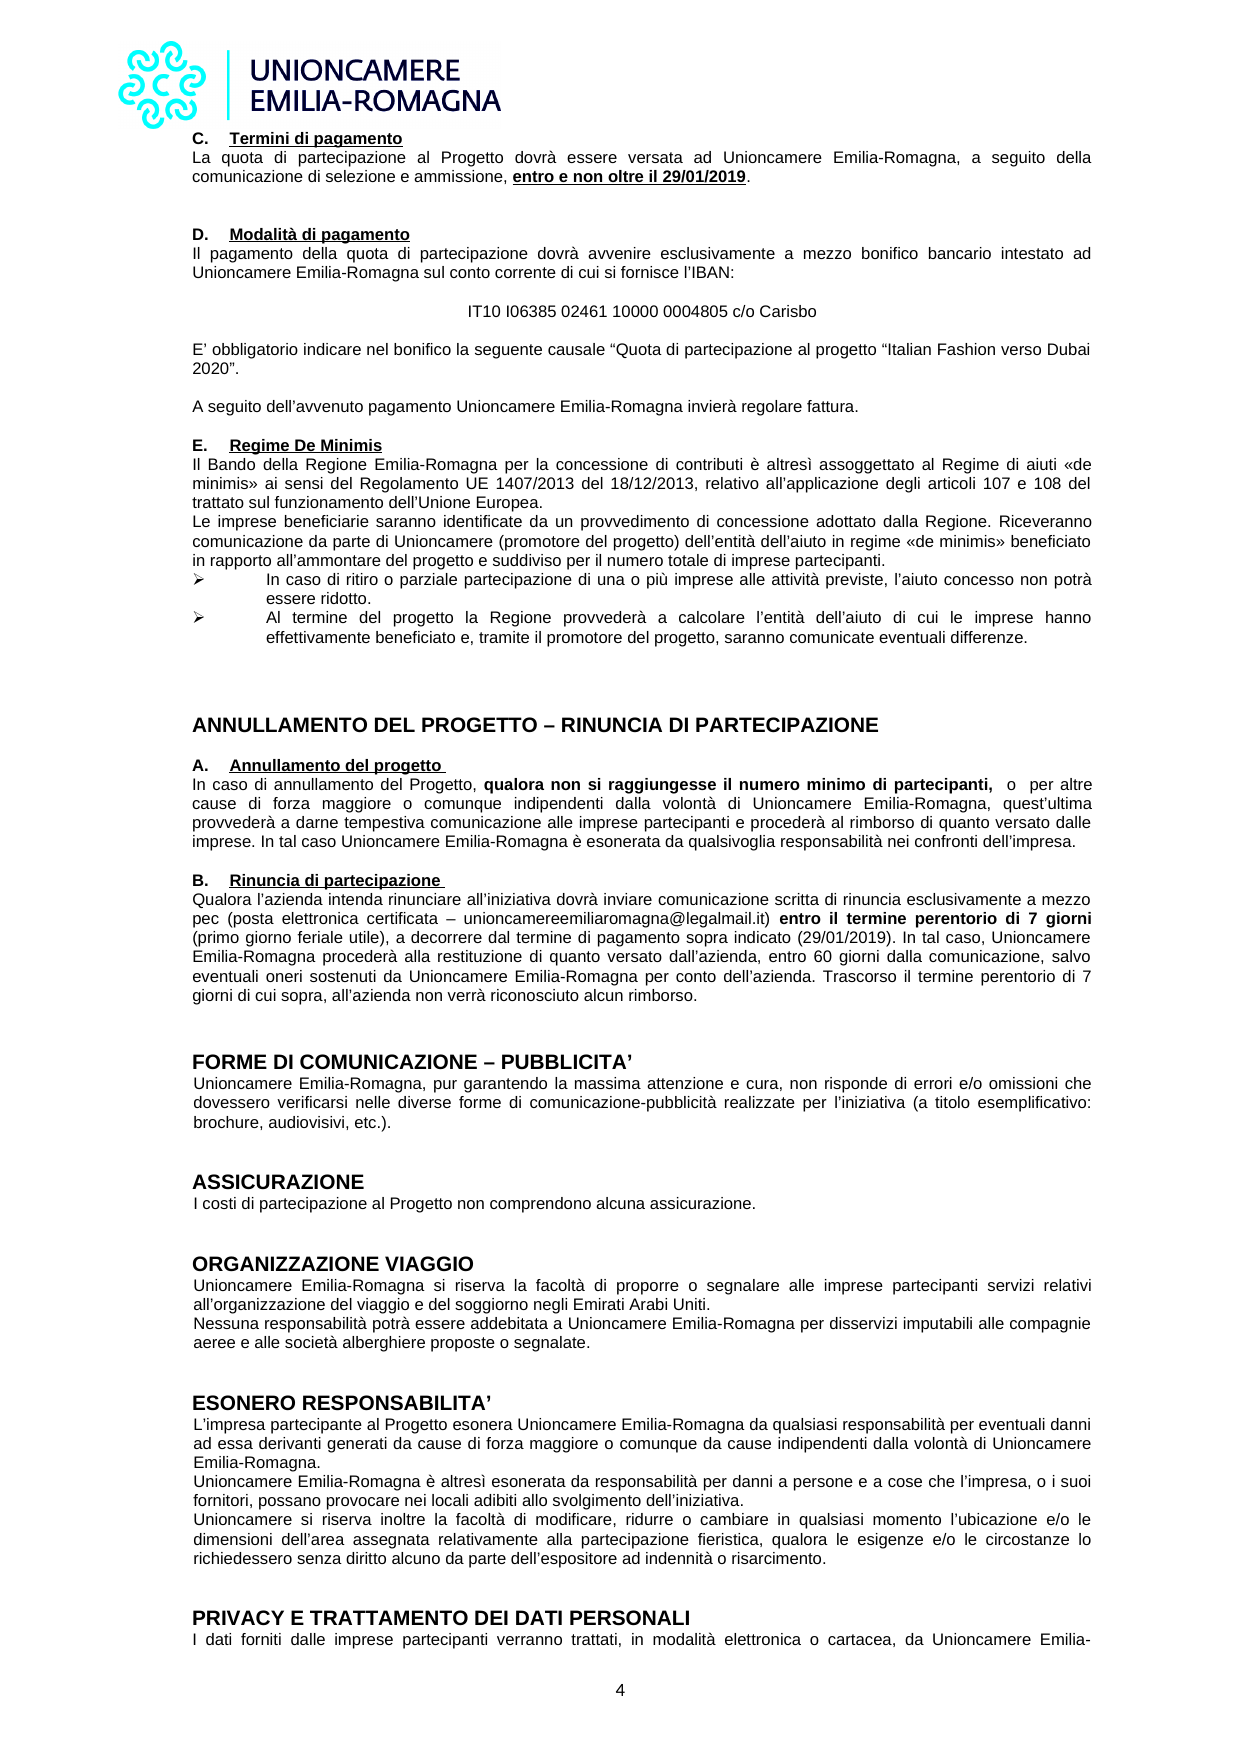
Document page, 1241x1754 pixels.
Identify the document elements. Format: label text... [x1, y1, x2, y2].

list I costi di partecipazione al Progetto non comprendono alcuna assicurazione. [193, 1194, 1092, 1213]
text ORGANIZZAZIONE VIAGGIO [192, 1251, 1092, 1275]
text ANNULLAMENTO DEL PROGETTO – RINUNCIA DI PARTECIPAZIONE [192, 712, 1092, 736]
text IT10 I06385 02461 10000 0004805 c/o Carisbo [192, 301, 1092, 321]
picture [118, 41, 501, 129]
text E’ obbligatorio indicare nel bonifico la seguente causale “Quota di partecipazione al progetto “Italian Fashion verso Dubai 2020”. [192, 340, 1092, 378]
list Unioncamere si riserva inoltre la facoltà di modificare, ridurre o cambiare in qualsiasi momento l’ubicazione e/o le dimensioni dell’area assegnata relativamente alla partecipazione fieristica, qualora le esigenze e/o le circostanze lo richiedessero senza diritto alcuno da parte dell’espositore ad indennità o risarcimento. [193, 1510, 1092, 1568]
list Termini di pagamento [192, 129, 1092, 148]
text PRIVACY E TRATTAMENTO DEI DATI PERSONALI [118, 1606, 1092, 1630]
text ASSICURAZIONE [192, 1170, 1092, 1194]
text ESONERO RESPONSABILITA’ [192, 1390, 1092, 1414]
text In caso di annullamento del Progetto, qualora non si raggiungesse il numero minimo di partecipanti, o per altre cause di forza maggiore o comunque indipendenti dalla volontà di Unioncamere Emilia-Romagna, quest’ultima provvederà a darne tempestiva comunicazione alle imprese partecipanti e procederà al rimborso di quanto versato dalle imprese. In tal caso Unioncamere Emilia-Romagna è esonerata da qualsivoglia responsabilità nei confronti dell’impresa. [192, 775, 1092, 851]
list L’impresa partecipante al Progetto esonera Unioncamere Emilia-Romagna da qualsiasi responsabilità per eventuali danni ad essa derivanti generati da cause di forza maggiore o comunque da cause indipendenti dalla volontà di Unioncamere Emilia-Romagna. [193, 1414, 1092, 1472]
text Le imprese beneficiarie saranno identificate da un provvedimento di concessione adottato dalla Regione. Riceveranno comunicazione da parte di Unioncamere (promotore del progetto) dell’entità dell’aiuto in regime «de minimis» beneficiato in rapporto all’ammontare del progetto e suddiviso per il numero totale di imprese partecipanti. [192, 512, 1093, 570]
list Unioncamere Emilia-Romagna è altresì esonerata da responsabilità per danni a persone e a cose che l’impresa, o i suoi fornitori, possano provocare nei locali adibiti allo svolgimento dell’iniziativa. [193, 1472, 1092, 1510]
list Regime De Minimis [192, 436, 1092, 455]
text Il Bando della Regione Emilia-Romagna per la concessione di contributi è altresì assoggettato al Regime di aiuti «de minimis» ai sensi del Regolamento UE 1407/2013 del 18/12/2013, relativo all’applicazione degli articoli 107 e 108 del trattato sul funzionamento dell’Unione Europea. [192, 455, 1093, 512]
list Nessuna responsabilità potrà essere addebitata a Unioncamere Emilia-Romagna per disservizi imputabili alle compagnie aeree e alle società alberghiere proposte o segnalate. [193, 1314, 1092, 1352]
list In caso di ritiro o parziale partecipazione di una o più imprese alle attività previste, l’aiuto concesso non potrà essere ridotto. [192, 570, 1093, 608]
list Annullamento del progetto [192, 756, 1092, 775]
text A seguito dell’avvenuto pagamento Unioncamere Emilia-Romagna invierà regolare fattura. [192, 397, 1092, 416]
text FORME DI COMUNICAZIONE – PUBBLICITA’ [118, 1050, 1092, 1074]
list Rinuncia di partecipazione [192, 871, 1092, 890]
text La quota di partecipazione al Progetto dovrà essere versata ad Unioncamere Emilia-Romagna, a seguito della comunicazione di selezione e ammissione, entro e non oltre il 29/01/2019. [192, 148, 1092, 186]
text Unioncamere Emilia-Romagna, pur garantendo la massima attenzione e cura, non risponde di errori e/o omissioni che dovessero verificarsi nelle diverse forme di comunicazione-pubblicità realizzate per l’iniziativa (a titolo esemplificativo: brochure, audiovisivi, etc.). [193, 1074, 1092, 1132]
list Modalità di pagamento [192, 225, 1092, 244]
text I dati forniti dalle imprese partecipanti verranno trattati, in modalità elettronica o cartacea, da Unioncamere Emilia- [192, 1630, 1092, 1649]
list Al termine del progetto la Regione provvederà a calcolare l’entità dell’aiuto di cui le imprese hanno effettivamente beneficiato e, tramite il promotore del progetto, saranno comunicate eventuali differenze. [192, 608, 1093, 647]
list Unioncamere Emilia-Romagna si riserva la facoltà di proporre o segnalare alle imprese partecipanti servizi relativi all’organizzazione del viaggio e del soggiorno negli Emirati Arabi Uniti. [193, 1275, 1092, 1314]
text Il pagamento della quota di partecipazione dovrà avvenire esclusivamente a mezzo bonifico bancario intestato ad Unioncamere Emilia-Romagna sul conto corrente di cui si fornisce l’IBAN: [192, 244, 1092, 282]
text Qualora l’azienda intenda rinunciare all’iniziativa dovrà inviare comunicazione scritta di rinuncia esclusivamente a mezzo pec (posta elettronica certificata – unioncamereemiliaromagna@legalmail.it) entro il termine perentorio di 7 giorni (primo giorno feriale utile), a decorrere dal termine di pagamento sopra indicato (29/01/2019). In tal caso, Unioncamere Emilia-Romagna procederà alla restituzione di quanto versato dall’azienda, entro 60 giorni dalla comunicazione, salvo eventuali oneri sostenuti da Unioncamere Emilia-Romagna per conto dell’azienda. Trascorso il termine perentorio di 7 giorni di cui sopra, all’azienda non verrà riconosciuto alcun rimborso. [192, 890, 1092, 1005]
